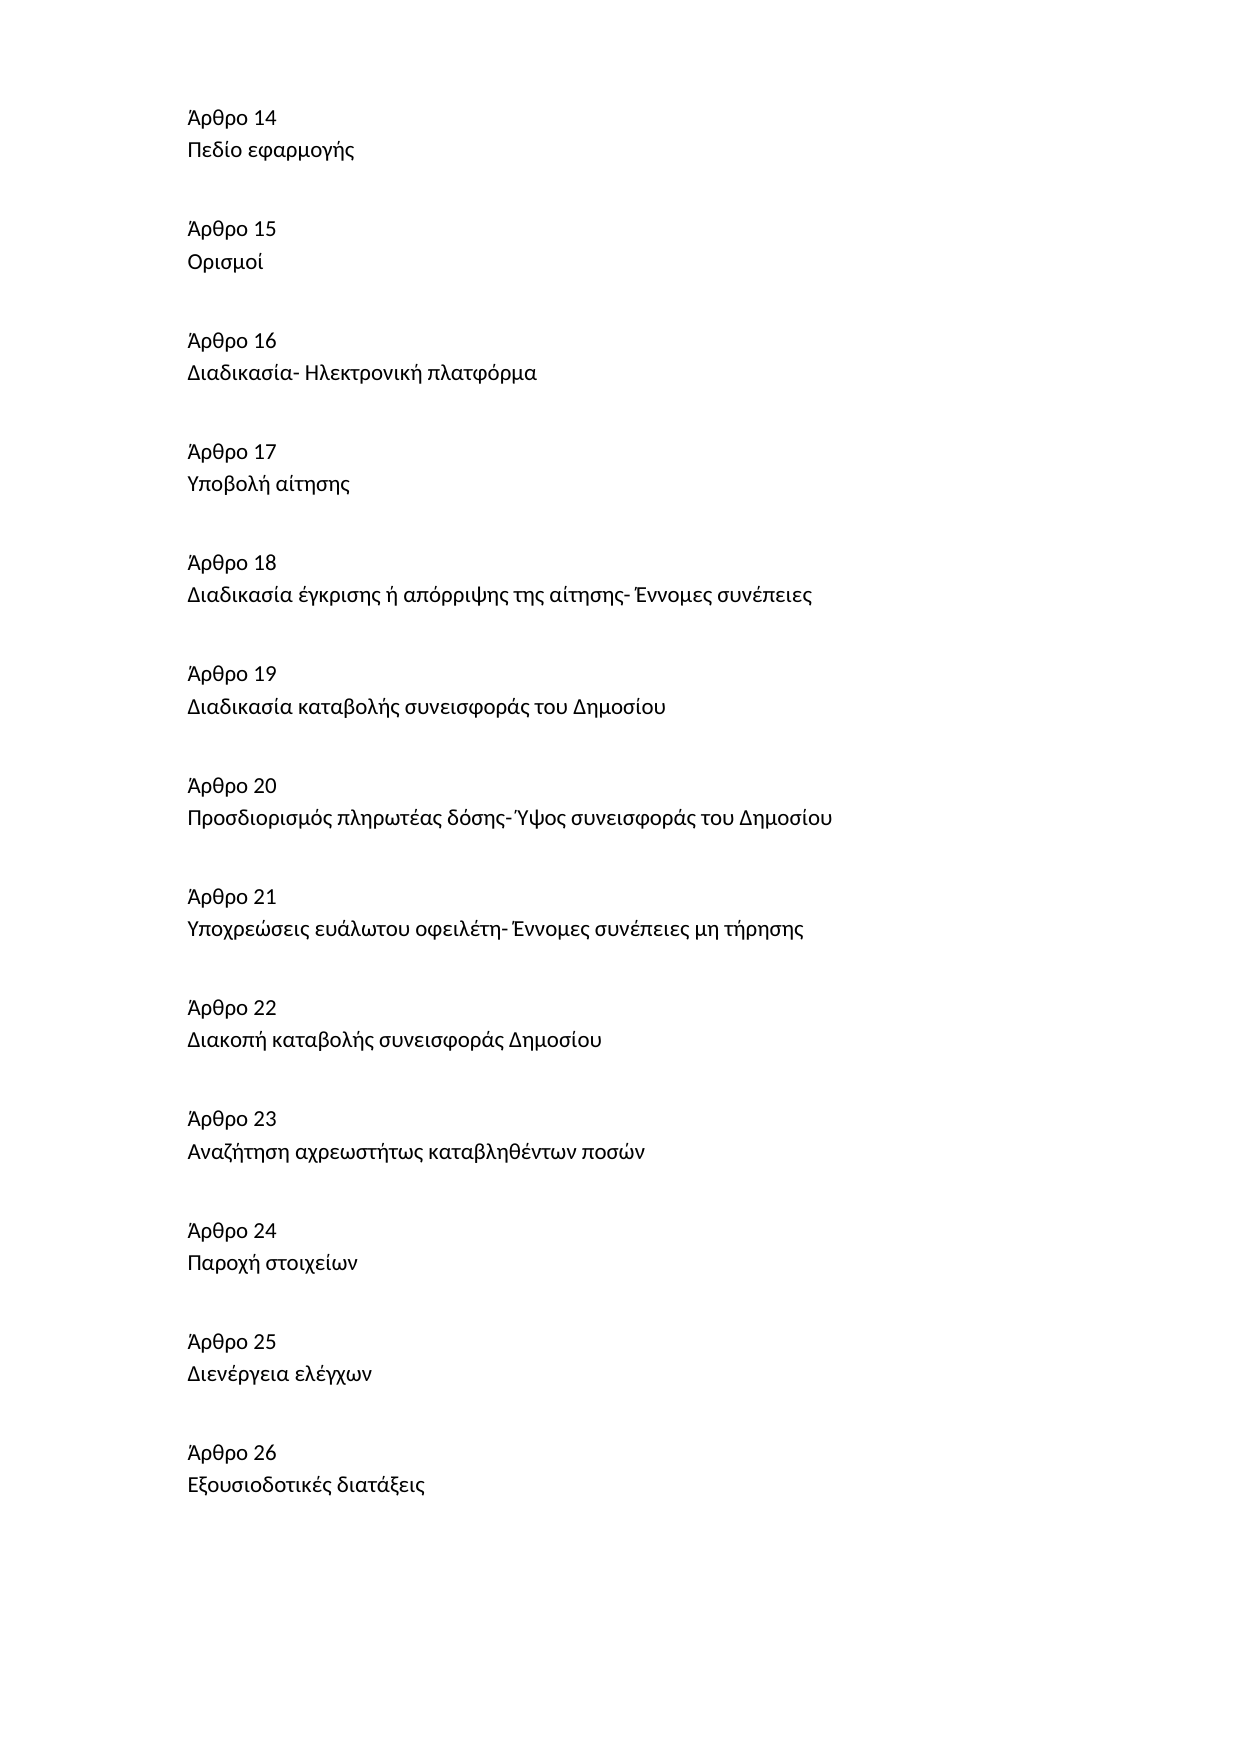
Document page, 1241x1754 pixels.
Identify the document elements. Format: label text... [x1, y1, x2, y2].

text Υποβολή αίτησης [187, 469, 1053, 497]
text Άρθρο 14 [187, 103, 1053, 131]
text Άρθρο 16 [187, 326, 1053, 354]
text Άρθρο 26 [187, 1438, 1053, 1466]
text Διενέργεια ελέγχων [187, 1359, 1053, 1387]
text Πεδίο εφαρμογής [187, 136, 1053, 163]
text Άρθρο 17 [187, 437, 1053, 465]
text Άρθρο 25 [187, 1327, 1053, 1355]
text Διακοπή καταβολής συνεισφοράς Δημοσίου [187, 1026, 1053, 1053]
text Άρθρο 18 [187, 548, 1053, 576]
text Διαδικασία καταβολής συνεισφοράς του Δημοσίου [187, 692, 1053, 720]
text Αναζήτηση αχρεωστήτως καταβληθέντων ποσών [187, 1137, 1053, 1165]
text Άρθρο 19 [187, 659, 1053, 688]
text Ορισμοί [187, 247, 1053, 275]
text Προσδιορισμός πληρωτέας δόσης- Ύψος συνεισφοράς του Δημοσίου [187, 803, 1053, 831]
text Άρθρο 15 [187, 214, 1053, 243]
text Άρθρο 24 [187, 1216, 1053, 1244]
text Άρθρο 20 [187, 771, 1053, 799]
text Εξουσιοδοτικές διατάξεις [187, 1471, 1053, 1498]
text Παροχή στοιχείων [187, 1248, 1053, 1276]
text Διαδικασία έγκρισης ή απόρριψης της αίτησης- Έννομες συνέπειες [187, 581, 1053, 608]
text Άρθρο 23 [187, 1104, 1053, 1133]
text Άρθρο 21 [187, 882, 1053, 910]
text Διαδικασία- Ηλεκτρονική πλατφόρμα [187, 358, 1053, 386]
text Υποχρεώσεις ευάλωτου οφειλέτη- Έννομες συνέπειες μη τήρησης [187, 914, 1053, 942]
text Άρθρο 22 [187, 993, 1053, 1021]
